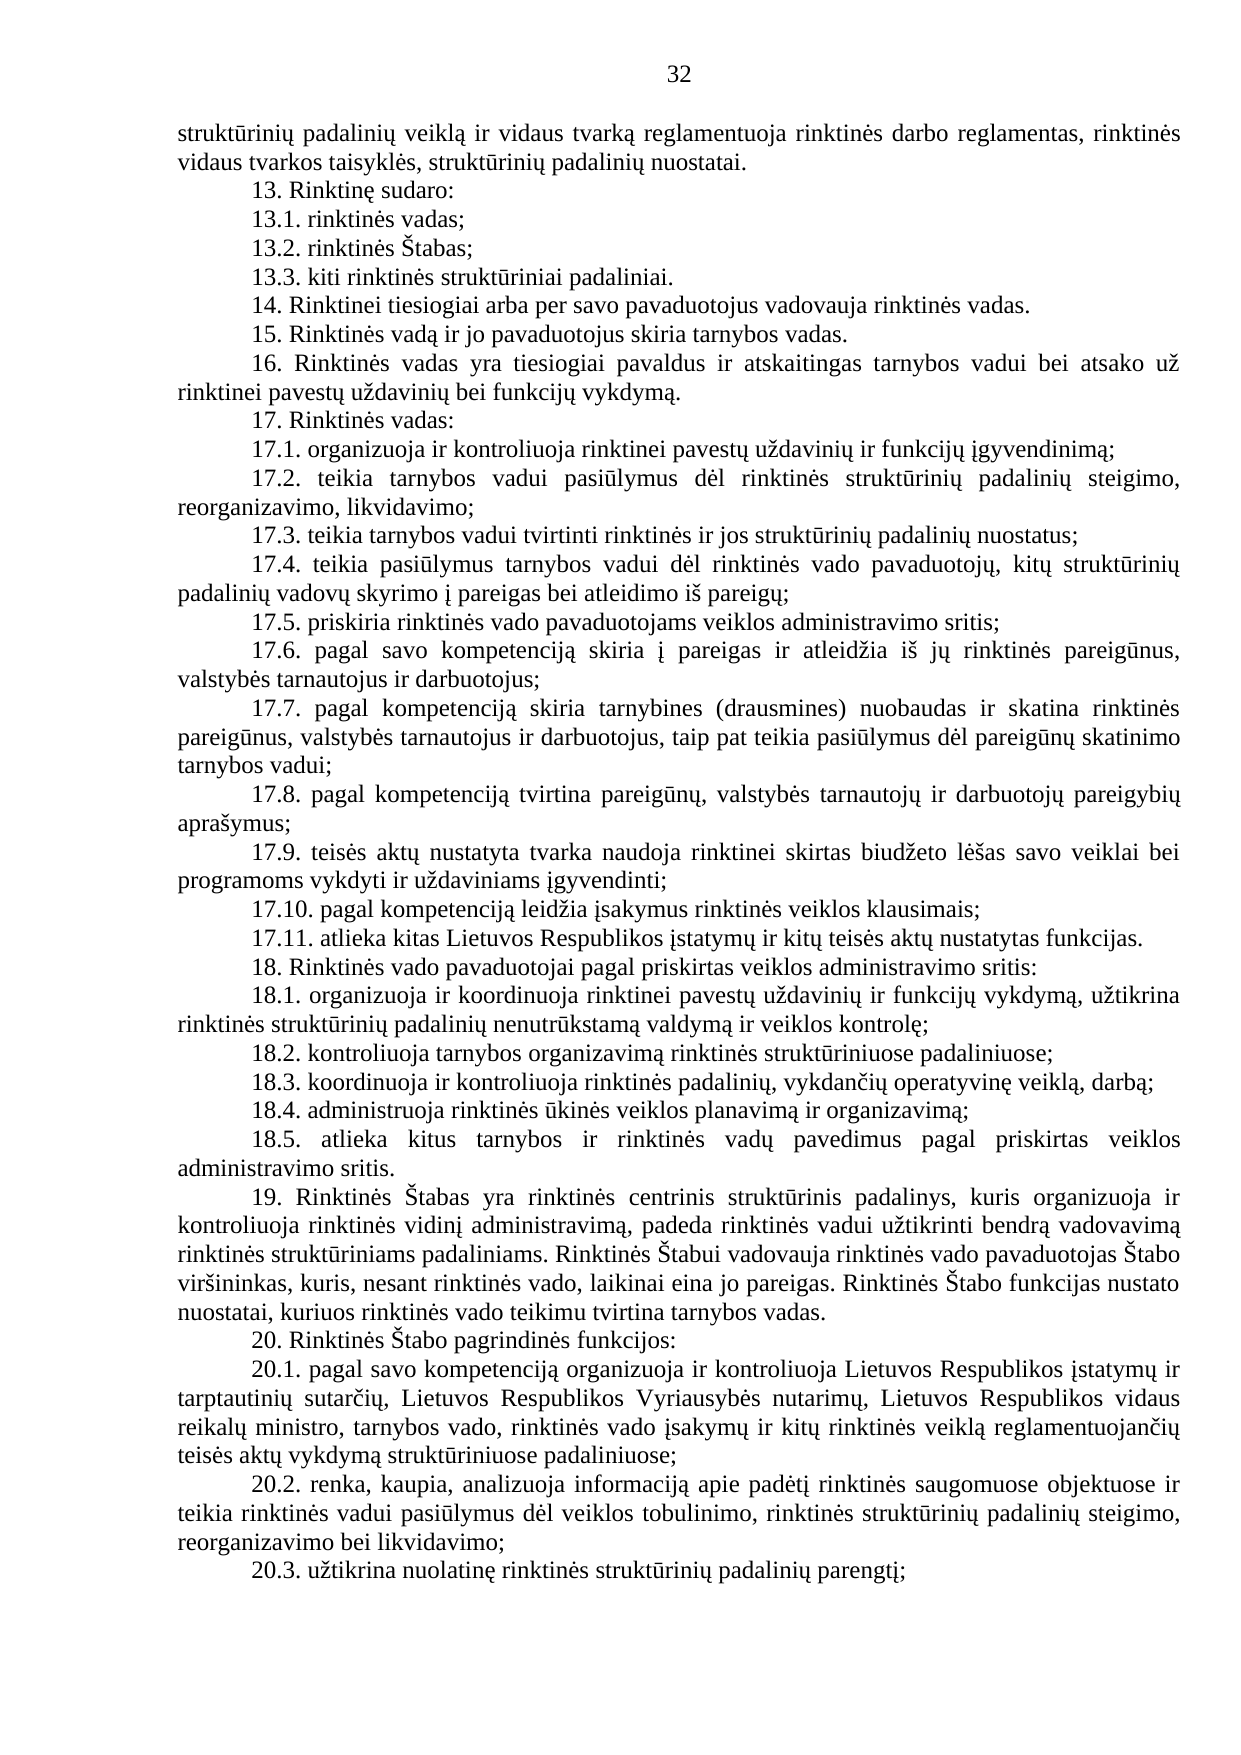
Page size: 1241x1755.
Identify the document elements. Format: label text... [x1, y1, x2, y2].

text 13.3. kiti rinktinės struktūriniai padaliniai. [177, 262, 1181, 291]
text 13.1. rinktinės vadas; [177, 204, 1181, 233]
text 18.2. kontroliuoja tarnybos organizavimą rinktinės struktūriniuose padaliniuose; [177, 1038, 1181, 1067]
text 18.1. organizuoja ir koordinuoja rinktinei pavestų uždavinių ir funkcijų vykdymą, užtikrina rinktinės struktūrinių padalinių nenutrūkstamą valdymą ir veiklos kontrolę; [177, 981, 1181, 1038]
text 15. Rinktinės vadą ir jo pavaduotojus skiria tarnybos vadas. [177, 319, 1181, 348]
text 14. Rinktinei tiesiogiai arba per savo pavaduotojus vadovauja rinktinės vadas. [177, 291, 1181, 319]
text 17.4. teikia pasiūlymus tarnybos vadui dėl rinktinės vado pavaduotojų, kitų struktūrinių padalinių vadovų skyrimo į pareigas bei atleidimo iš pareigų; [177, 549, 1181, 607]
text 17. Rinktinės vadas: [177, 406, 1181, 434]
text 17.9. teisės aktų nustatyta tvarka naudoja rinktinei skirtas biudžeto lėšas savo veiklai bei programoms vykdyti ir uždaviniams įgyvendinti; [177, 837, 1181, 894]
text 17.10. pagal kompetenciją leidžia įsakymus rinktinės veiklos klausimais; [177, 894, 1181, 923]
text 16. Rinktinės vadas yra tiesiogiai pavaldus ir atskaitingas tarnybos vadui bei atsako už rinktinei pavestų uždavinių bei funkcijų vykdymą. [177, 348, 1181, 406]
text 20.3. užtikrina nuolatinę rinktinės struktūrinių padalinių parengtį; [177, 1556, 1181, 1584]
text 17.3. teikia tarnybos vadui tvirtinti rinktinės ir jos struktūrinių padalinių nuostatus; [177, 521, 1181, 549]
text 18.4. administruoja rinktinės ūkinės veiklos planavimą ir organizavimą; [177, 1096, 1181, 1124]
text 20.2. renka, kaupia, analizuoja informaciją apie padėtį rinktinės saugomuose objektuose ir teikia rinktinės vadui pasiūlymus dėl veiklos tobulinimo, rinktinės struktūrinių padalinių steigimo, reorganizavimo bei likvidavimo; [177, 1469, 1181, 1556]
text 13. Rinktinę sudaro: [177, 176, 1181, 204]
text 17.8. pagal kompetenciją tvirtina pareigūnų, valstybės tarnautojų ir darbuotojų pareigybių aprašymus; [177, 779, 1181, 837]
text struktūrinių padalinių veiklą ir vidaus tvarką reglamentuoja rinktinės darbo reglamentas, rinktinės vidaus tvarkos taisyklės, struktūrinių padalinių nuostatai. [177, 118, 1181, 176]
text 18. Rinktinės vado pavaduotojai pagal priskirtas veiklos administravimo sritis: [177, 952, 1181, 981]
text 20. Rinktinės Štabo pagrindinės funkcijos: [177, 1326, 1181, 1354]
text 17.7. pagal kompetenciją skiria tarnybines (drausmines) nuobaudas ir skatina rinktinės pareigūnus, valstybės tarnautojus ir darbuotojus, taip pat teikia pasiūlymus dėl pareigūnų skatinimo tarnybos vadui; [177, 693, 1181, 779]
text 17.11. atlieka kitas Lietuvos Respublikos įstatymų ir kitų teisės aktų nustatytas funkcijas. [177, 923, 1181, 952]
text 17.5. priskiria rinktinės vado pavaduotojams veiklos administravimo sritis; [177, 607, 1181, 636]
text 19. Rinktinės Štabas yra rinktinės centrinis struktūrinis padalinys, kuris organizuoja ir kontroliuoja rinktinės vidinį administravimą, padeda rinktinės vadui užtikrinti bendrą vadovavimą rinktinės struktūriniams padaliniams. Rinktinės Štabui vadovauja rinktinės vado pavaduotojas Štabo viršininkas, kuris, nesant rinktinės vado, laikinai eina jo pareigas. Rinktinės Štabo funkcijas nustato nuostatai, kuriuos rinktinės vado teikimu tvirtina tarnybos vadas. [177, 1182, 1181, 1326]
text 18.5. atlieka kitus tarnybos ir rinktinės vadų pavedimus pagal priskirtas veiklos administravimo sritis. [177, 1124, 1181, 1182]
text 17.6. pagal savo kompetenciją skiria į pareigas ir atleidžia iš jų rinktinės pareigūnus, valstybės tarnautojus ir darbuotojus; [177, 636, 1181, 693]
text 17.2. teikia tarnybos vadui pasiūlymus dėl rinktinės struktūrinių padalinių steigimo, reorganizavimo, likvidavimo; [177, 463, 1181, 521]
text 17.1. organizuoja ir kontroliuoja rinktinei pavestų uždavinių ir funkcijų įgyvendinimą; [177, 434, 1181, 463]
text 18.3. koordinuoja ir kontroliuoja rinktinės padalinių, vykdančių operatyvinę veiklą, darbą; [177, 1067, 1181, 1096]
text 13.2. rinktinės Štabas; [177, 233, 1181, 262]
text 20.1. pagal savo kompetenciją organizuoja ir kontroliuoja Lietuvos Respublikos įstatymų ir tarptautinių sutarčių, Lietuvos Respublikos Vyriausybės nutarimų, Lietuvos Respublikos vidaus reikalų ministro, tarnybos vado, rinktinės vado įsakymų ir kitų rinktinės veiklą reglamentuojančių teisės aktų vykdymą struktūriniuose padaliniuose; [177, 1354, 1181, 1469]
